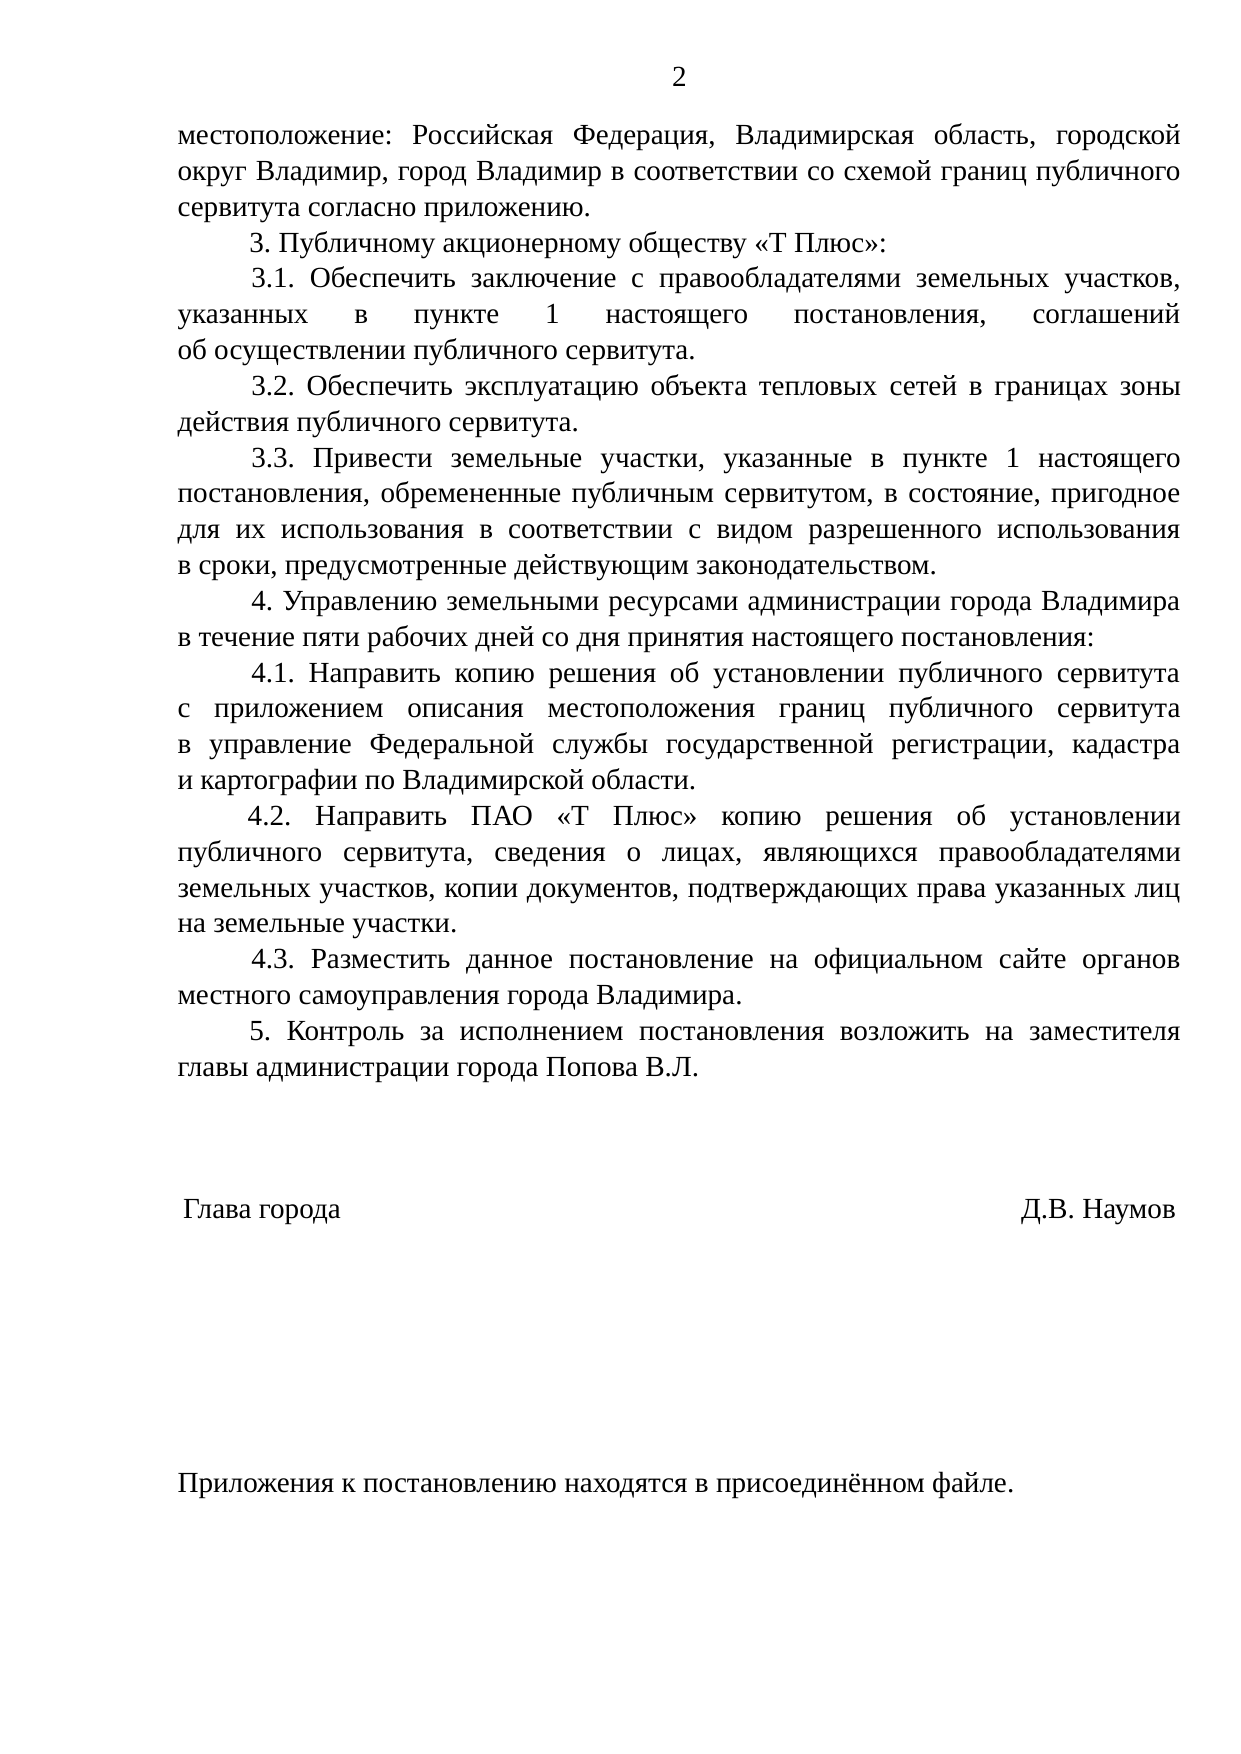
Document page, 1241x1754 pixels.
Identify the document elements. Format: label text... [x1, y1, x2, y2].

text Приложения к постановлению находятся в присоединённом файле. [177, 1465, 1181, 1499]
text 4.1. Направить копию решения об установлении публичного сервитута c приложением описания местоположения границ публичного сервитута в управление Федеральной службы государственной регистрации, кадастра и картографии по Владимирской области. [177, 655, 1181, 796]
text 4.2. Направить ПАО «Т Плюс» копию решения об установлении публичного сервитута, сведения о лицах, являющихся правообладателями земельных участков, копии документов, подтверждающих права указанных лиц на земельные участки. [177, 798, 1181, 939]
text 4.3. Разместить данное постановление на официальном сайте органов местного самоуправления города Владимира. [177, 941, 1181, 1011]
text 4. Управлению земельными ресурсами администрации города Владимира в течение пяти рабочих дней со дня принятия настоящего постановления: [177, 583, 1181, 652]
text 3. Публичному акционерному обществу «Т Плюс»: [177, 225, 1181, 258]
text 3.2. Обеспечить эксплуатацию объекта тепловых сетей в границах зоны действия публичного сервитута. [177, 368, 1181, 437]
text местоположение: Российская Федерация, Владимирская область, городской округ Владимир, город Владимир в соответствии со схемой границ публичного сервитута согласно приложению. [177, 117, 1181, 222]
text 3.1. Обеспечить заключение с правообладателями земельных участков, указанных в пункте 1 настоящего постановления, соглашений об осуществлении публичного сервитута. [177, 261, 1181, 366]
table_header Д.В. Наумов [679, 1185, 1181, 1230]
table_header Глава города [177, 1185, 679, 1230]
text 5. Контроль за исполнением постановления возложить на заместителя главы администрации города Попова В.Л. [177, 1013, 1181, 1082]
text 3.3. Привести земельные участки, указанные в пункте 1 настоящего постановления, обремененные публичным сервитутом, в состояние, пригодное для их использования в соответствии с видом разрешенного использования в сроки, предусмотренные действующим законодательством. [177, 440, 1181, 581]
